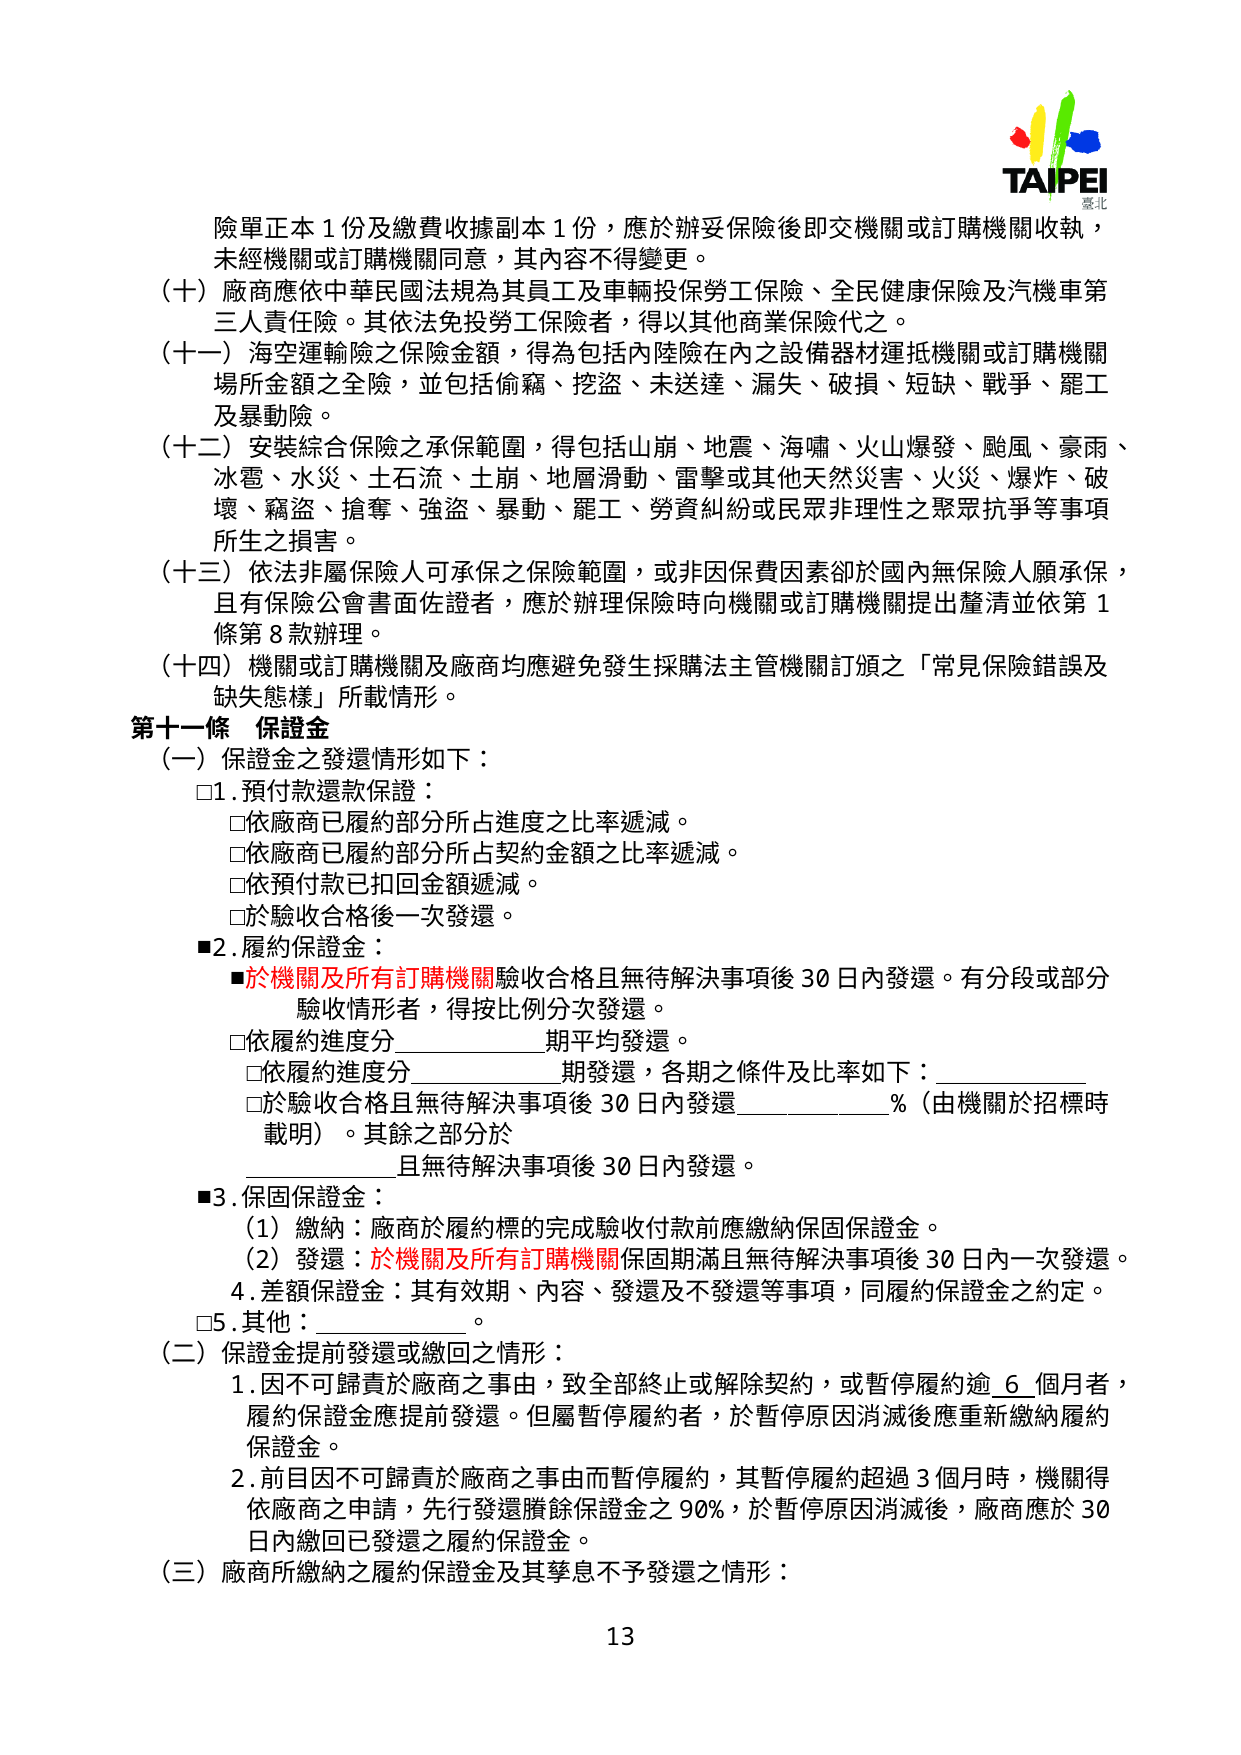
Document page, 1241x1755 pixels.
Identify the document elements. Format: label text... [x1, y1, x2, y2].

text □於驗收合格且無待解決事項後30日內發還＿＿＿＿＿＿%（由機關於招標時載明）。其餘之部分於 [247, 1087, 1110, 1150]
text （二）保證金提前發還或繳回之情形： [147, 1337, 1110, 1369]
text □依廠商已履約部分所占契約金額之比率遞減。 [230, 837, 1110, 869]
text （1）繳納：廠商於履約標的完成驗收付款前應繳納保固保證金。 [230, 1212, 1110, 1244]
text □於驗收合格後一次發還。 [230, 900, 1110, 931]
text □依履約進度分＿＿＿＿＿＿期發還，各期之條件及比率如下：＿＿＿＿＿＿ [247, 1056, 1110, 1087]
subtitle 第十一條 保證金 [130, 712, 1110, 744]
text （九）保險期間應自履約期間再加計 日(由機關或訂購機關於招標時載明；未載明者，為30日，但未能完成驗收者，應予展延)止，但契約另有約定者，從其約定。廠商應於□決標日起 日內；□簽約日起 日內，辦理第1款所列之各項保險；保險單正本1份及繳費收據副本1份，應於辦妥保險後即交機關或訂購機關收執，未經機關或訂購機關同意，其內容不得變更。 [147, 212, 1110, 275]
text 1.因不可歸責於廠商之事由，致全部終止或解除契約，或暫停履約逾 6 個月者，履約保證金應提前發還。但屬暫停履約者，於暫停原因消滅後應重新繳納履約保證金。 [230, 1369, 1110, 1462]
text 2.前目因不可歸責於廠商之事由而暫停履約，其暫停履約超過3個月時，機關得依廠商之申請，先行發還賸餘保證金之90%，於暫停原因消滅後，廠商應於30日內繳回已發還之履約保證金。 [230, 1462, 1110, 1556]
text （三）廠商所繳納之履約保證金及其孳息不予發還之情形： [147, 1556, 1110, 1587]
text （十四）機關或訂購機關及廠商均應避免發生採購法主管機關訂頒之「常見保險錯誤及缺失態樣」所載情形。 [147, 650, 1110, 712]
text （十二）安裝綜合保險之承保範圍，得包括山崩、地震、海嘯、火山爆發、颱風、豪雨、冰雹、水災、土石流、土崩、地層滑動、雷擊或其他天然災害、火災、爆炸、破壞、竊盜、搶奪、強盜、暴動、罷工、勞資糾紛或民眾非理性之聚眾抗爭等事項所生之損害。 [147, 431, 1110, 556]
text （十）廠商應依中華民國法規為其員工及車輛投保勞工保險、全民健康保險及汽機車第三人責任險。其依法免投勞工保險者，得以其他商業保險代之。 [147, 275, 1110, 337]
text □5.其他：＿＿＿＿＿＿。 [197, 1306, 1110, 1337]
text □依履約進度分＿＿＿＿＿＿期平均發還。 [230, 1025, 1110, 1056]
text □依廠商已履約部分所占進度之比率遞減。 [230, 806, 1110, 837]
text ■於機關及所有訂購機關驗收合格且無待解決事項後30日內發還。有分段或部分驗收情形者，得按比例分次發還。 [230, 962, 1110, 1025]
text ＿＿＿＿＿＿且無待解決事項後30日內發還。 [247, 1150, 1110, 1181]
text □依預付款已扣回金額遞減。 [230, 869, 1110, 900]
text ■2.履約保證金： [197, 931, 1110, 962]
text □1.預付款還款保證： [197, 775, 1110, 806]
text （十一）海空運輸險之保險金額，得為包括內陸險在內之設備器材運抵機關或訂購機關場所金額之全險，並包括偷竊、挖盜、未送達、漏失、破損、短缺、戰爭、罷工及暴動險。 [147, 337, 1110, 431]
text （十三）依法非屬保險人可承保之保險範圍，或非因保費因素卻於國內無保險人願承保，且有保險公會書面佐證者，應於辦理保險時向機關或訂購機關提出釐清並依第1條第8款辦理。 [147, 556, 1110, 650]
text （2）發還：於機關及所有訂購機關保固期滿且無待解決事項後30日內一次發還。 [230, 1244, 1110, 1275]
text （一）保證金之發還情形如下： [147, 744, 1110, 775]
text 4.差額保證金：其有效期、內容、發還及不發還等事項，同履約保證金之約定。 [230, 1275, 1110, 1306]
text ■3.保固保證金： [197, 1181, 1110, 1212]
